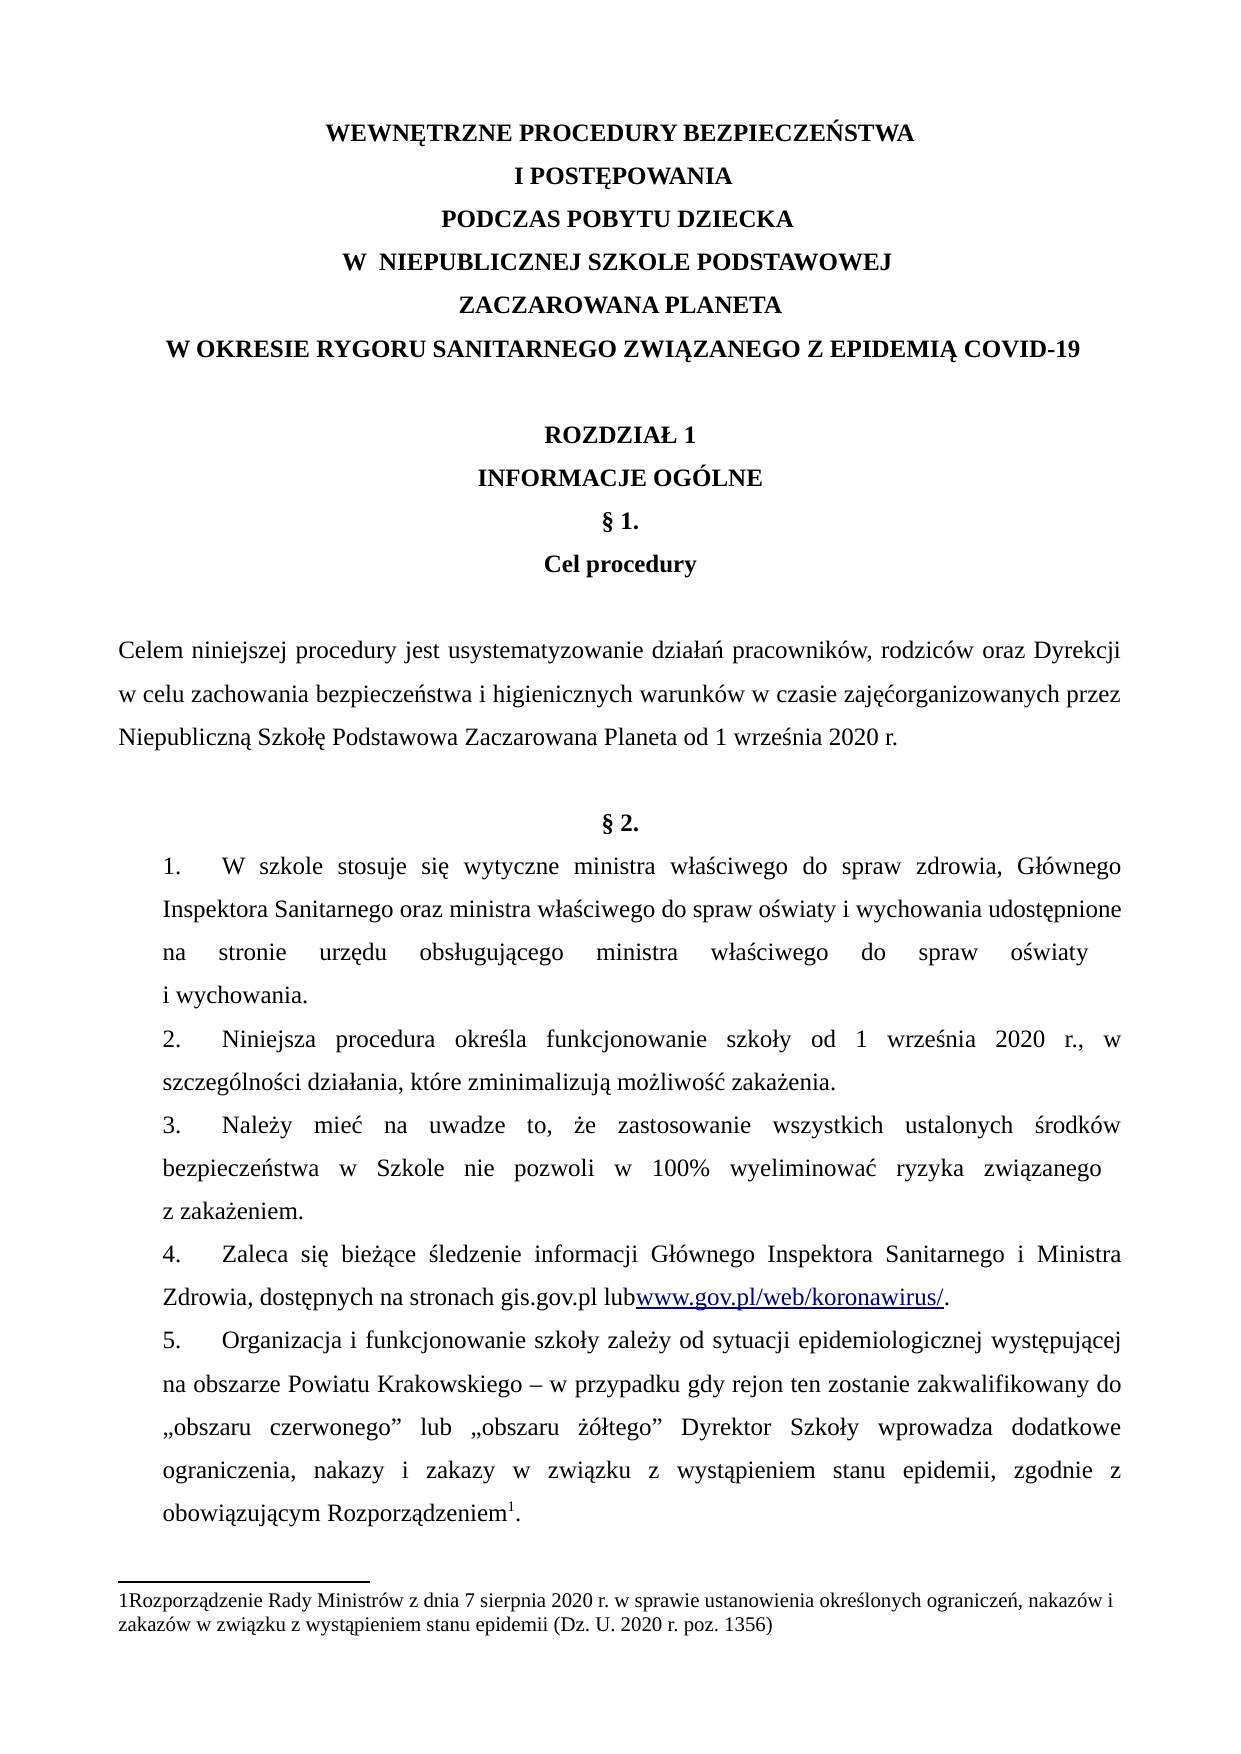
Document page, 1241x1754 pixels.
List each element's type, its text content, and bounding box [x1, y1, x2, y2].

text W NIEPUBLICZNEJ SZKOLE PODSTAWOWEJ [118, 247, 1122, 276]
list Niniejsza procedura określa funkcjonowanie szkoły od 1 września 2020 r., w szczególności działania, które zminimalizują możliwość zakażenia. [162, 1024, 1122, 1096]
list Zaleca się bieżące śledzenie informacji Głównego Inspektora Sanitarnego i Ministra Zdrowia, dostępnych na stronach gis.gov.pl lubwww.gov.pl/web/koronawirus/. [162, 1239, 1122, 1311]
text W OKRESIE RYGORU SANITARNEGO ZWIĄZANEGO Z EPIDEMIĄ COVID-19 [118, 334, 1122, 362]
text ROZDZIAŁ 1 [118, 420, 1122, 449]
text ZACZAROWANA PLANETA [118, 291, 1122, 319]
text I POSTĘPOWANIA [118, 161, 1122, 190]
list W szkole stosuje się wytyczne ministra właściwego do spraw zdrowia, Głównego Inspektora Sanitarnego oraz ministra właściwego do spraw oświaty i wychowania udostępnione na stronie urzędu obsługującego ministra właściwego do spraw oświaty i wychowania. [162, 851, 1122, 1009]
text PODCZAS POBYTU DZIECKA [118, 204, 1122, 233]
text INFORMACJE OGÓLNE [118, 463, 1122, 492]
text Celem niniejszej procedury jest usystematyzowanie działań pracowników, rodziców oraz Dyrekcji w celu zachowania bezpieczeństwa i higienicznych warunków w czasie zajęćorganizowanych przez Niepubliczną Szkołę Podstawowa Zaczarowana Planeta od 1 września 2020 r. [118, 636, 1122, 751]
text Cel procedury [118, 549, 1122, 578]
text § 2. [118, 808, 1122, 837]
list Organizacja i funkcjonowanie szkoły zależy od sytuacji epidemiologicznej występującej na obszarze Powiatu Krakowskiego – w przypadku gdy rejon ten zostanie zakwalifikowany do „obszaru czerwonego” lub „obszaru żółtego” Dyrektor Szkoły wprowadza dodatkowe ograniczenia, nakazy i zakazy w związku z wystąpieniem stanu epidemii, zgodnie z obowiązującym Rozporządzeniem. [162, 1326, 1122, 1527]
text § 1. [118, 506, 1122, 535]
text WEWNĘTRZNE PROCEDURY BEZPIECZEŃSTWA [118, 118, 1122, 147]
list Należy mieć na uwadze to, że zastosowanie wszystkich ustalonych środków bezpieczeństwa w Szkole nie pozwoli w 100% wyeliminować ryzyka związanego z zakażeniem. [162, 1110, 1122, 1225]
list Rozporządzenie Rady Ministrów z dnia 7 sierpnia 2020 r. w sprawie ustanowienia określonych ograniczeń, nakazów i zakazów w związku z wystąpieniem stanu epidemii (Dz. U. 2020 r. poz. 1356) [118, 1588, 1122, 1636]
